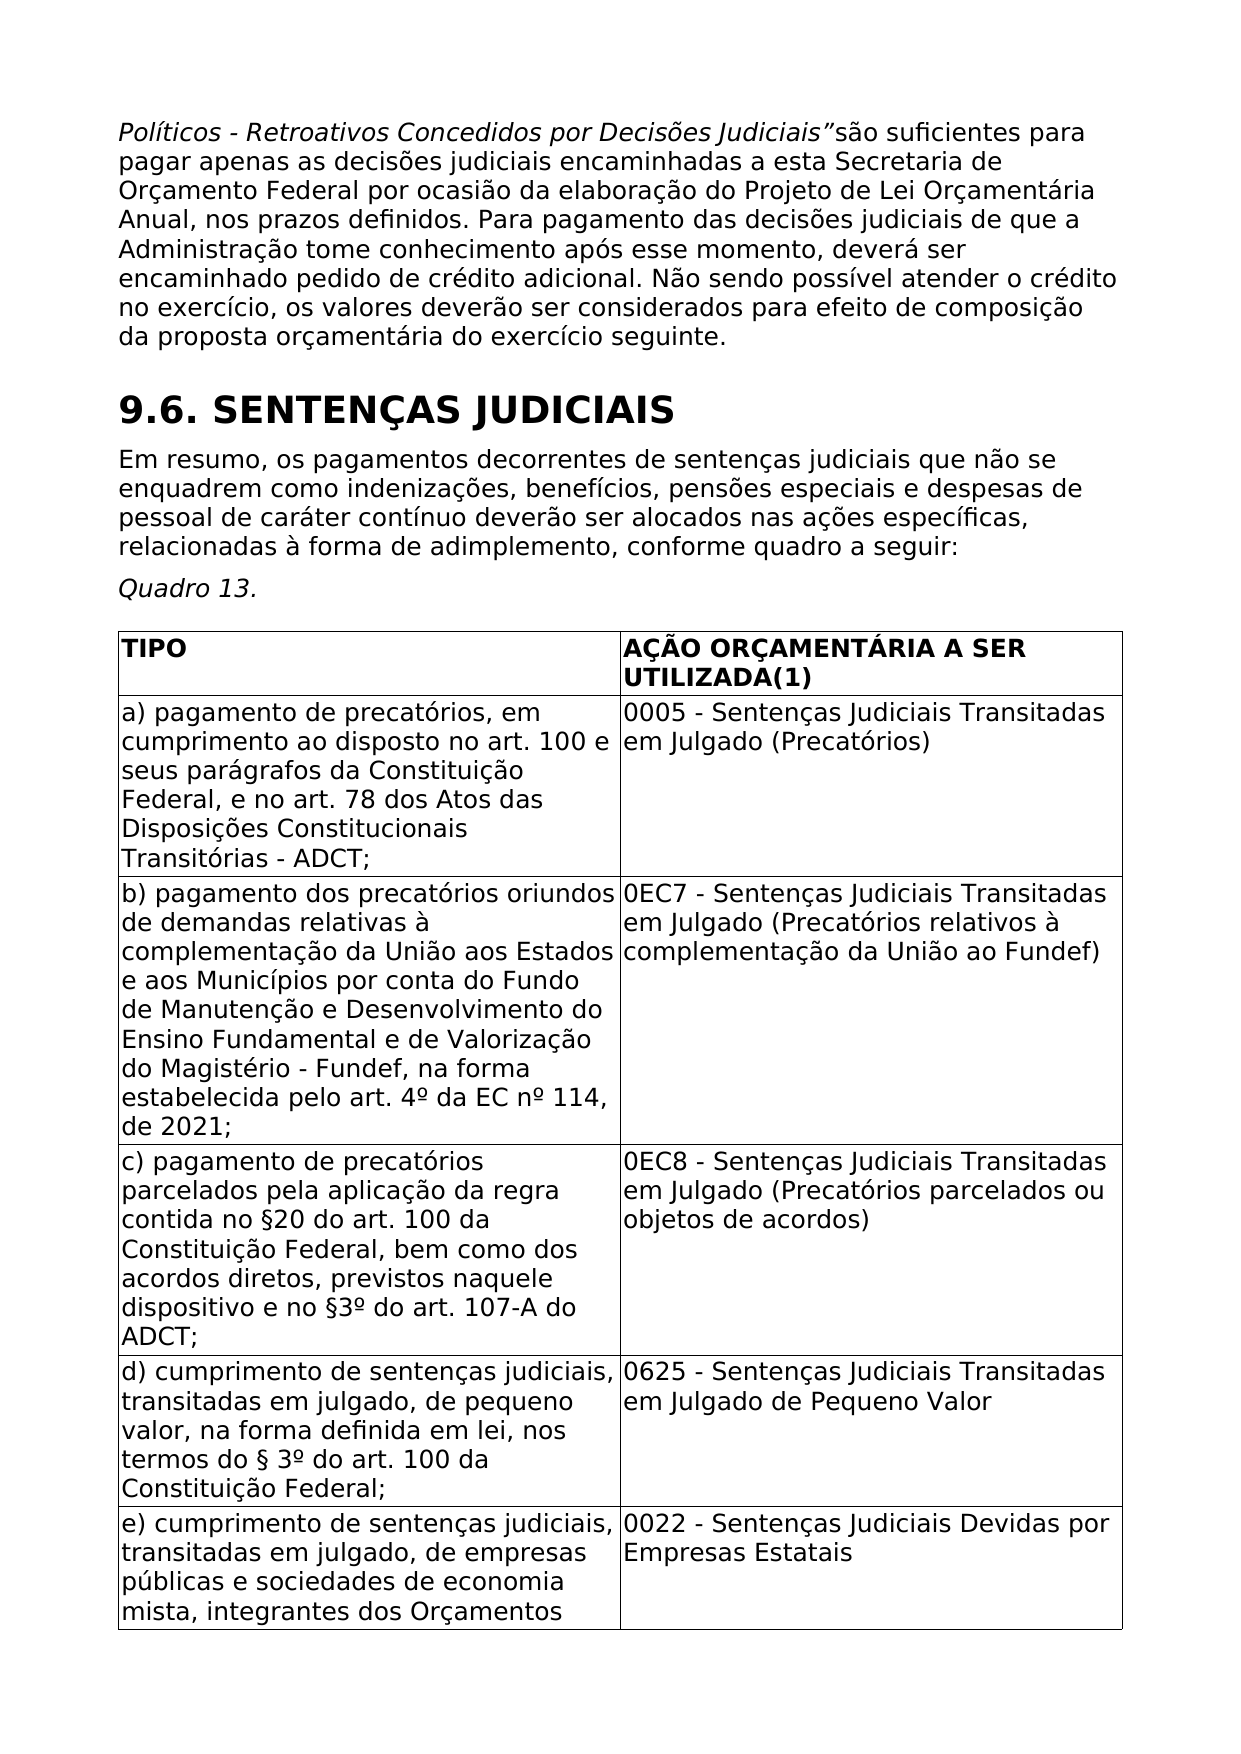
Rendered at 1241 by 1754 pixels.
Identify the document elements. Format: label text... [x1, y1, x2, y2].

table_header AÇÃO ORÇAMENTÁRIA A SER UTILIZADA(1) [621, 632, 1122, 695]
text Políticos - Retroativos Concedidos por Decisões Judiciais”são suficientes para pagar apenas as decisões judiciais encaminhadas a esta Secretaria de Orçamento Federal por ocasião da elaboração do Projeto de Lei Orçamentária Anual, nos prazos definidos. Para pagamento das decisões judiciais de que a Administração tome conhecimento após esse momento, deverá ser encaminhado pedido de crédito adicional. Não sendo possível atender o crédito no exercício, os valores deverão ser considerados para efeito de composição da proposta orçamentária do exercício seguinte. [118, 118, 1122, 351]
table_cell d) cumprimento de sentenças judiciais, transitadas em julgado, de pequeno valor, na forma definida em lei, nos termos do § 3º do art. 100 da Constituição Federal; [119, 1356, 620, 1506]
table_cell b) pagamento dos precatórios oriundos de demandas relativas à complementação da União aos Estados e aos Municípios por conta do Fundo de Manutenção e Desenvolvimento do Ensino Fundamental e de Valorização do Magistério - Fundef, na forma estabelecida pelo art. 4º da EC nº 114, de 2021; [119, 877, 620, 1144]
text Em resumo, os pagamentos decorrentes de sentenças judiciais que não se enquadrem como indenizações, benefícios, pensões especiais e despesas de pessoal de caráter contínuo deverão ser alocados nas ações específicas, relacionadas à forma de adimplemento, conforme quadro a seguir: [118, 445, 1122, 562]
table_cell 0005 - Sentenças Judiciais Transitadas em Julgado (Precatórios) [621, 696, 1122, 876]
table_cell a) pagamento de precatórios, em cumprimento ao disposto no art. 100 e seus parágrafos da Constituição Federal, e no art. 78 dos Atos das Disposições Constitucionais Transitórias - ADCT; [119, 696, 620, 876]
table_cell 0EC7 - Sentenças Judiciais Transitadas em Julgado (Precatórios relativos à complementação da União ao Fundef) [621, 877, 1122, 1144]
subtitle 9.6. SENTENÇAS JUDICIAIS [118, 389, 1122, 433]
table_cell e) cumprimento de sentenças judiciais, transitadas em julgado, de empresas públicas e sociedades de economia mista, integrantes dos Orçamentos [119, 1507, 620, 1629]
table_cell 0625 - Sentenças Judiciais Transitadas em Julgado de Pequeno Valor [621, 1356, 1122, 1506]
table_cell 0EC8 - Sentenças Judiciais Transitadas em Julgado (Precatórios parcelados ou objetos de acordos) [621, 1145, 1122, 1354]
table_cell 0022 - Sentenças Judiciais Devidas por Empresas Estatais [621, 1507, 1122, 1629]
text Quadro 13. [118, 574, 1122, 603]
table_header TIPO [119, 632, 620, 695]
table_cell c) pagamento de precatórios parcelados pela aplicação da regra contida no §20 do art. 100 da Constituição Federal, bem como dos acordos diretos, previstos naquele dispositivo e no §3º do art. 107-A do ADCT; [119, 1145, 620, 1354]
